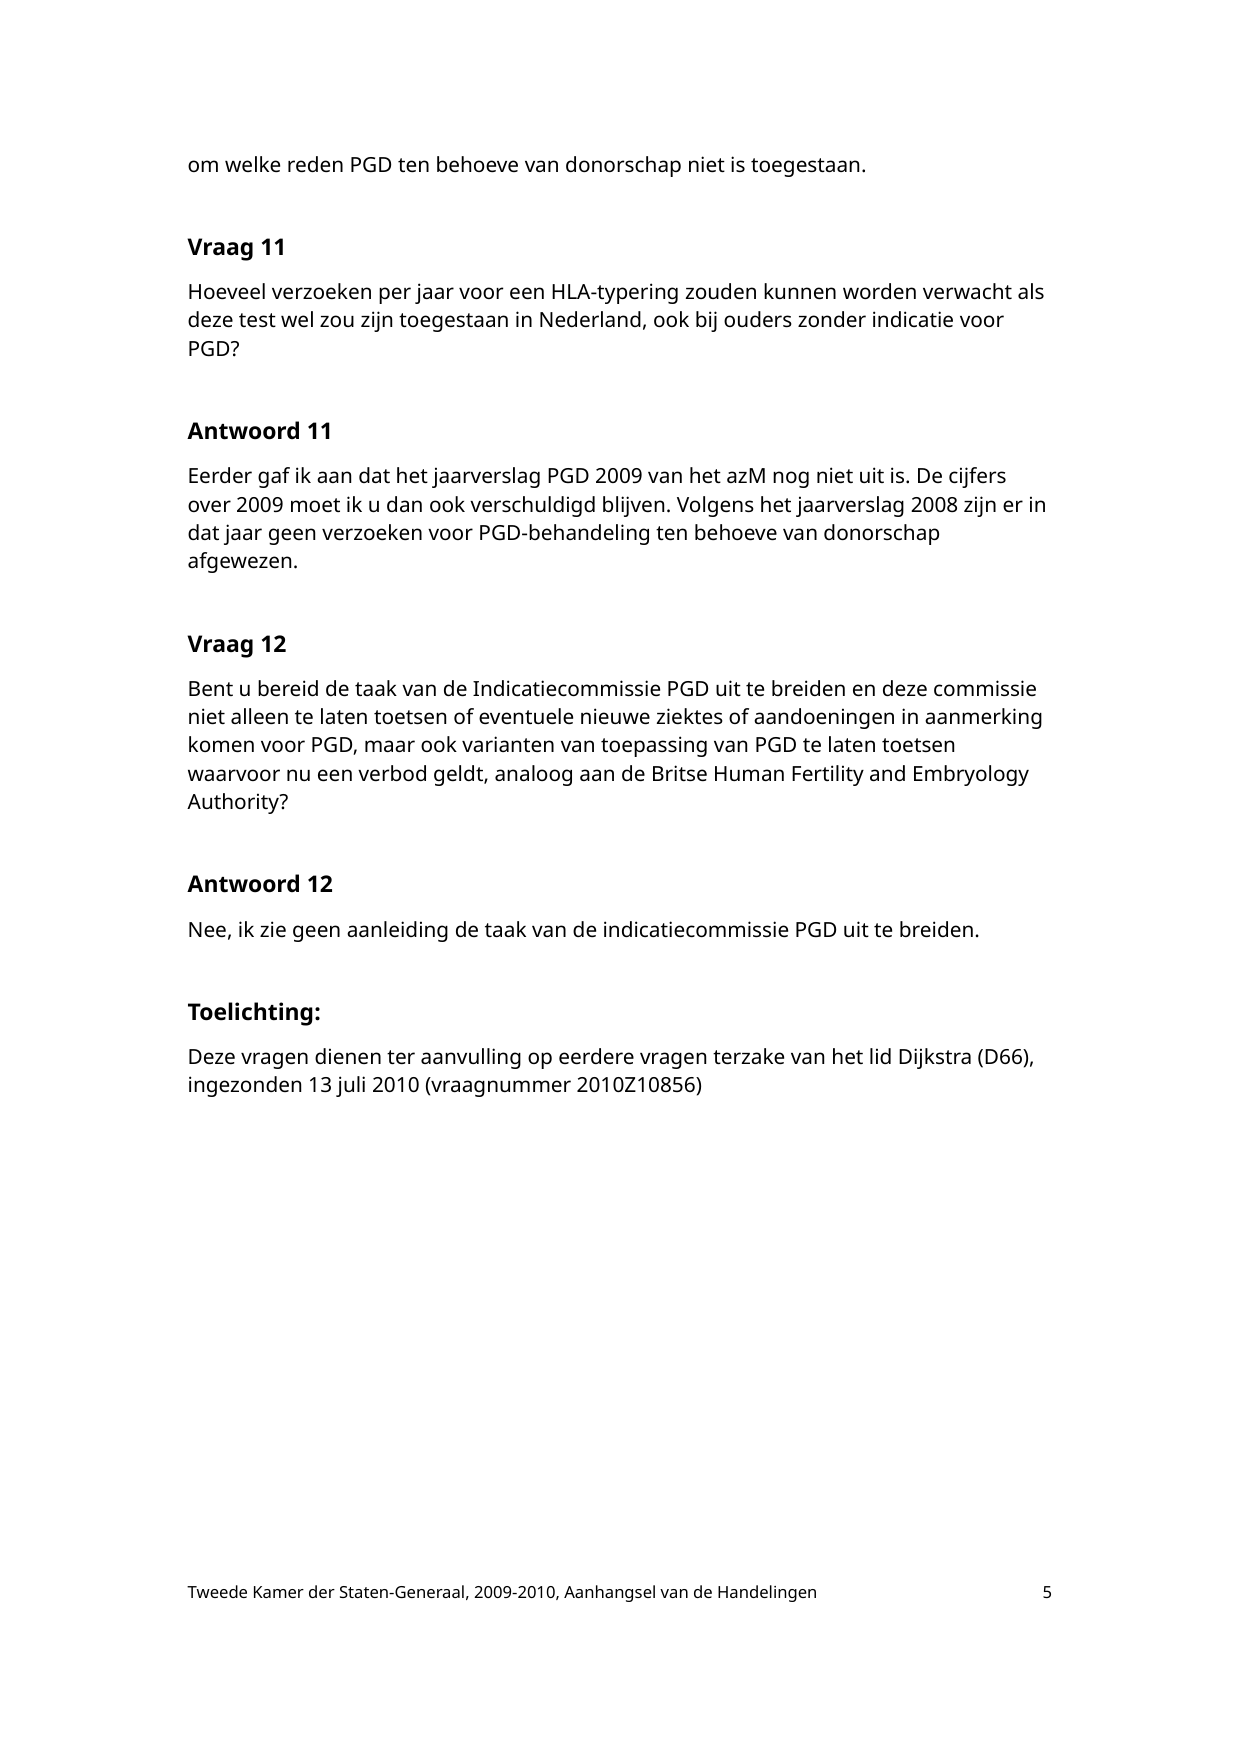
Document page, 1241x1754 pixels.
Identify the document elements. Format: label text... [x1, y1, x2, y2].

subtitle Antwoord 11 [187, 415, 1053, 446]
text Bent u bereid de taak van de Indicatiecommissie PGD uit te breiden en deze commissie niet alleen te laten toetsen of eventuele nieuwe ziektes of aandoeningen in aanmerking komen voor PGD, maar ook varianten van toepassing van PGD te laten toetsen waarvoor nu een verbod geldt, analoog aan de Britse Human Fertility and Embryology Authority? [187, 674, 1053, 816]
text Deze vragen dienen ter aanvulling op eerdere vragen terzake van het lid Dijkstra (D66), ingezonden 13 juli 2010 (vraagnummer 2010Z10856) [187, 1042, 1053, 1099]
subtitle Vraag 12 [187, 627, 1053, 659]
text Nee, ik zie geen aanleiding de taak van de indicatiecommissie PGD uit te breiden. [187, 915, 1053, 943]
text Eerder gaf ik aan dat het jaarverslag PGD 2009 van het azM nog niet uit is. De cijfers over 2009 moet ik u dan ook verschuldigd blijven. Volgens het jaarverslag 2008 zijn er in dat jaar geen verzoeken voor PGD-behandeling ten behoeve van donorschap afgewezen. [187, 461, 1053, 575]
subtitle Toelichting: [187, 996, 1053, 1027]
subtitle Vraag 11 [187, 231, 1053, 262]
text om welke reden PGD ten behoeve van donorschap niet is toegestaan. [187, 150, 1053, 178]
text Hoeveel verzoeken per jaar voor een HLA-typering zouden kunnen worden verwacht als deze test wel zou zijn toegestaan in Nederland, ook bij ouders zonder indicatie voor PGD? [187, 277, 1053, 362]
subtitle Antwoord 12 [187, 868, 1053, 900]
